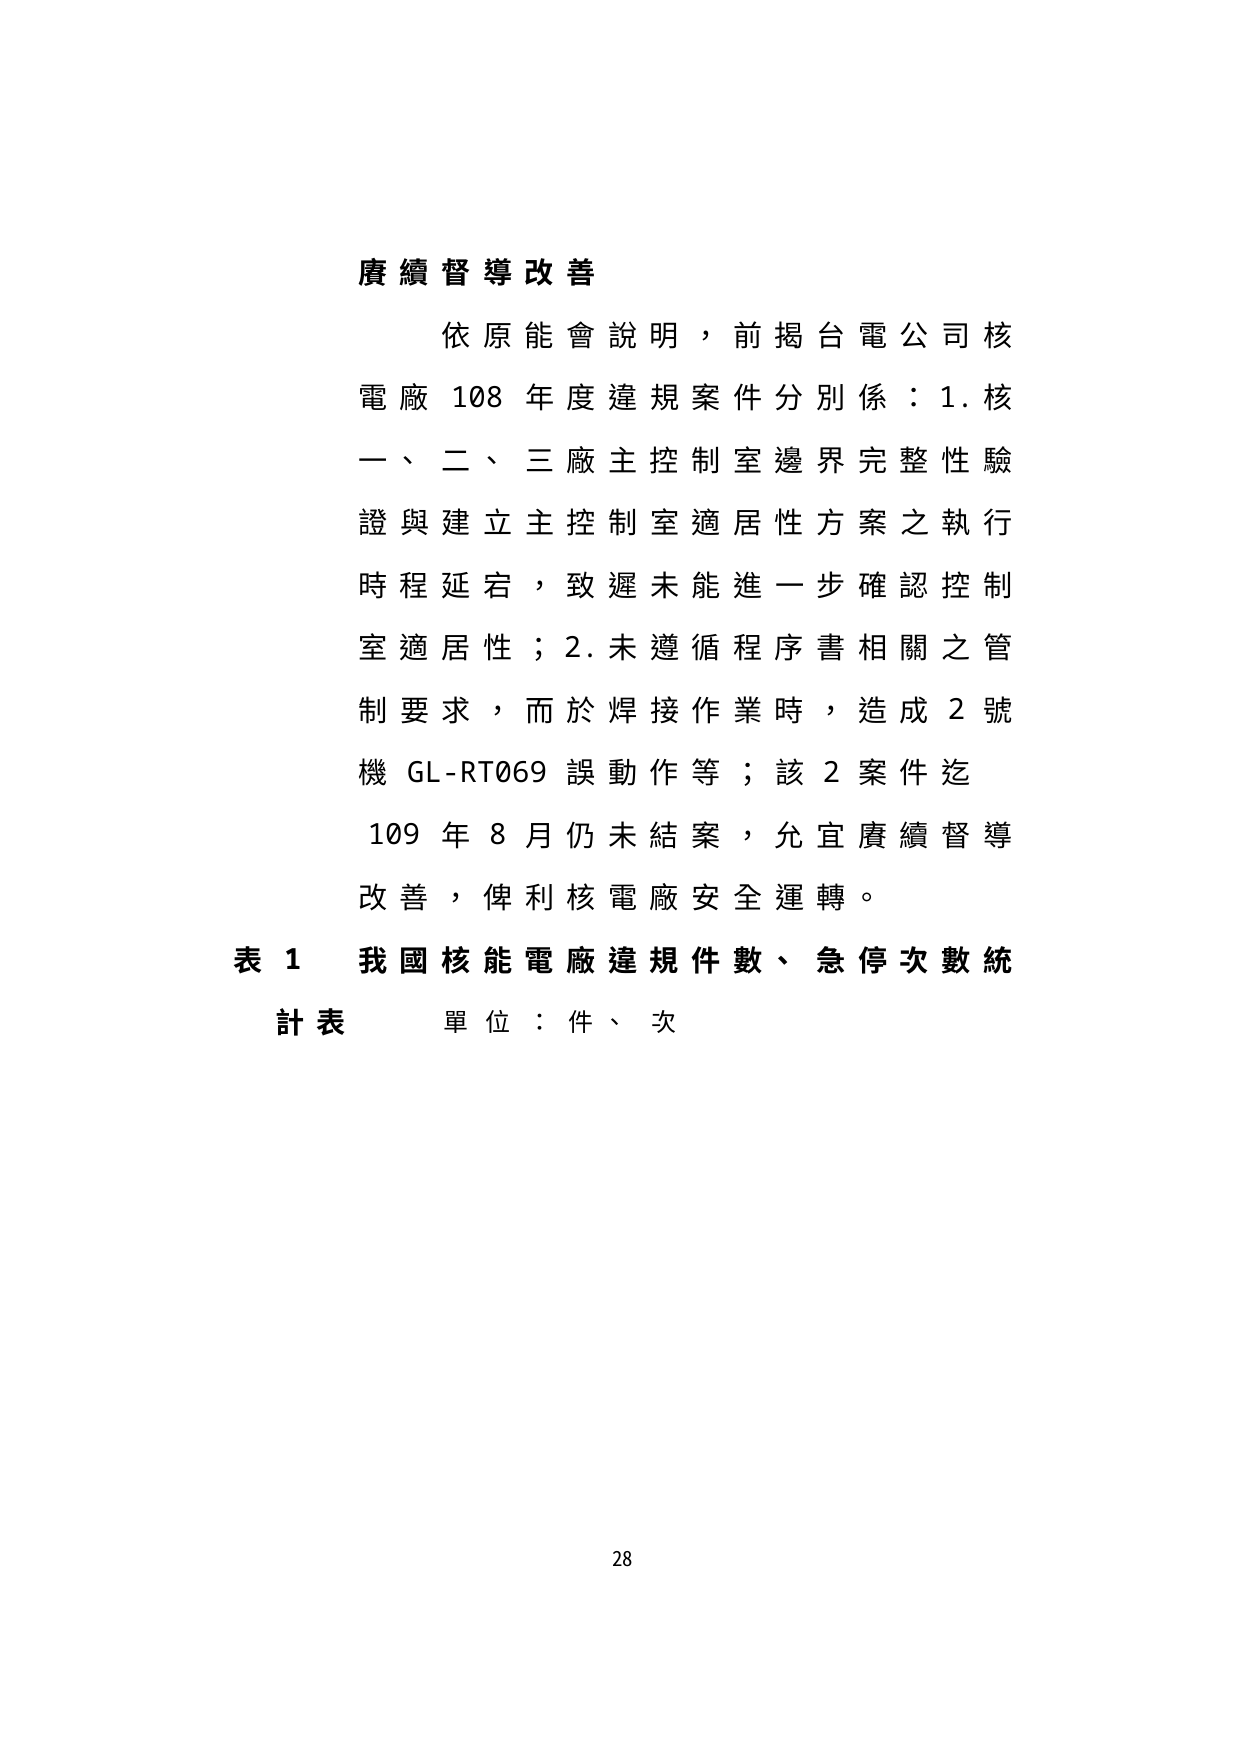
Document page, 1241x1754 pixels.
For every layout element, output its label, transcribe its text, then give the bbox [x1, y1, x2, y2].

text 表1 我國核能電廠違規件數、急停次數統計表 單位：件、次 [227, 917, 1018, 1042]
text 依原能會說明，前揭台電公司核電廠108年度違規案件分別係：1.核一、二、三廠主控制室邊界完整性驗證與建立主控制室適居性方案之執行時程延宕，致遲未能進一步確認控制室適居性；2.未遵循程序書相關之管制要求，而於焊接作業時，造成2號機GL-RT069誤動作等；該2案件迄109年8月仍未結案，允宜賡續督導改善，俾利核電廠安全運轉。 [286, 292, 1018, 917]
text 賡續督導改善 [286, 229, 1018, 292]
